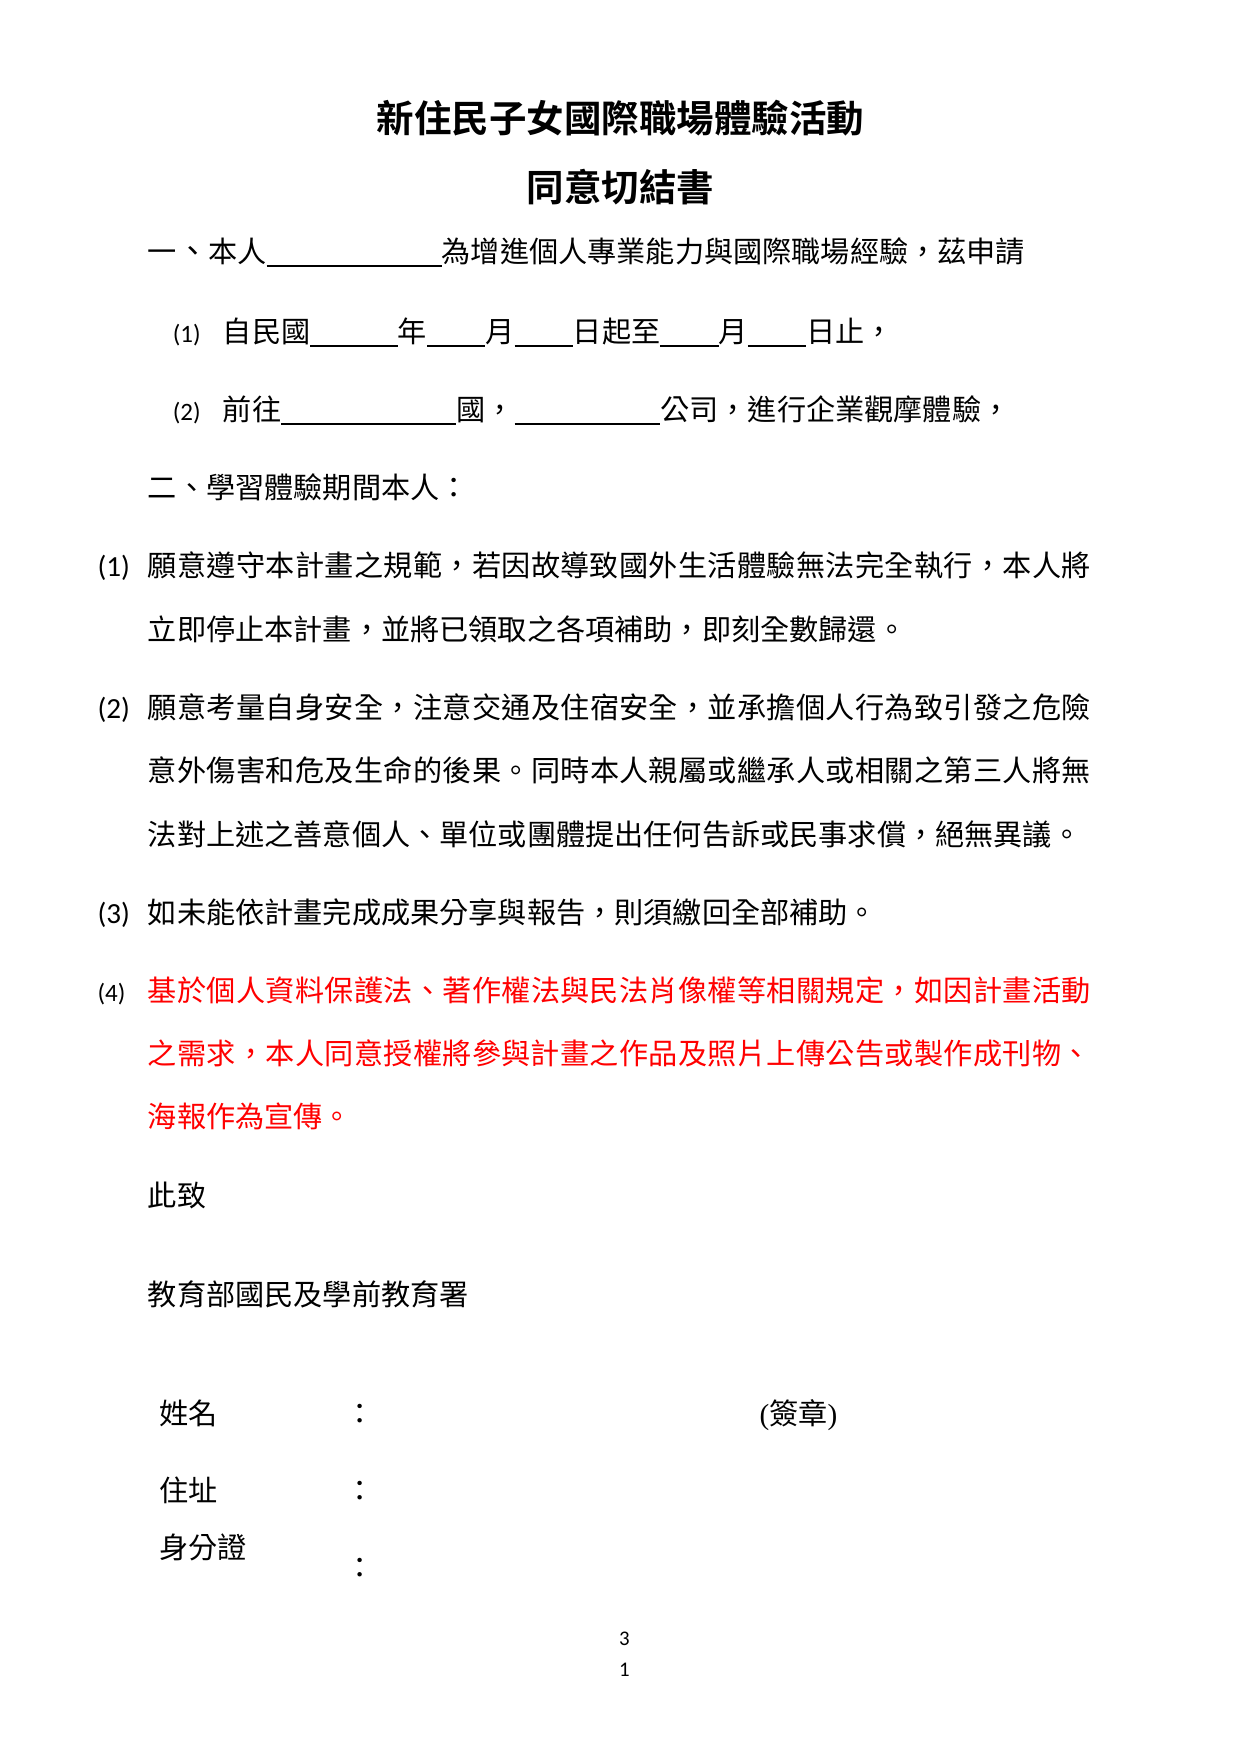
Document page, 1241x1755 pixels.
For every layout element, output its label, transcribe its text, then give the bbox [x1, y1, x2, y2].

table_cell 住址 [148, 1448, 334, 1524]
list 願意考量自身安全，注意交通及住宿安全，並承擔個人行為致引發之危險、意外傷害和危及生命的後果。同時本人親屬或繼承人或相關之第三人將無法對上述之善意個人、單位或團體提出任何告訴或民事求償，絕無異議。 [97, 684, 1093, 853]
text 教育部國民及學前教育署 [148, 1271, 1093, 1313]
table_cell ： [334, 1448, 748, 1524]
text 此致 [148, 1172, 1093, 1214]
list 基於個人資料保護法、著作權法與民法肖像權等相關規定，如因計畫活動之需求，本人同意授權將參與計畫之作品及照片上傳公告或製作成刊物、海報作為宣傳。 [97, 967, 1093, 1136]
table_header ： [334, 1370, 748, 1447]
text 同意切結書 [148, 157, 1093, 212]
table_cell ： [334, 1525, 748, 1602]
text 二、學習體驗期間本人： [148, 465, 1093, 507]
text 新住民子女國際職場體驗活動 [148, 89, 1093, 143]
table_cell [748, 1525, 1048, 1602]
list 願意遵守本計畫之規範，若因故導致國外生活體驗無法完全執行，本人將立即停止本計畫，並將已領取之各項補助，即刻全數歸還。 [97, 543, 1093, 648]
table_cell 身分證 [148, 1525, 334, 1602]
table_cell [748, 1448, 1048, 1524]
table_header 姓名 [148, 1370, 334, 1447]
text 一、本人 為增進個人專業能力與國際職場經驗，茲申請 [148, 226, 1093, 272]
list 如未能依計畫完成成果分享與報告，則須繳回全部補助。 [97, 889, 1093, 931]
list 自民國 年 月 日起至 月 日止， [173, 309, 1093, 351]
table_header (簽章) [748, 1370, 1048, 1447]
list 前往 國， 公司，進行企業觀摩體驗， [173, 387, 1093, 429]
